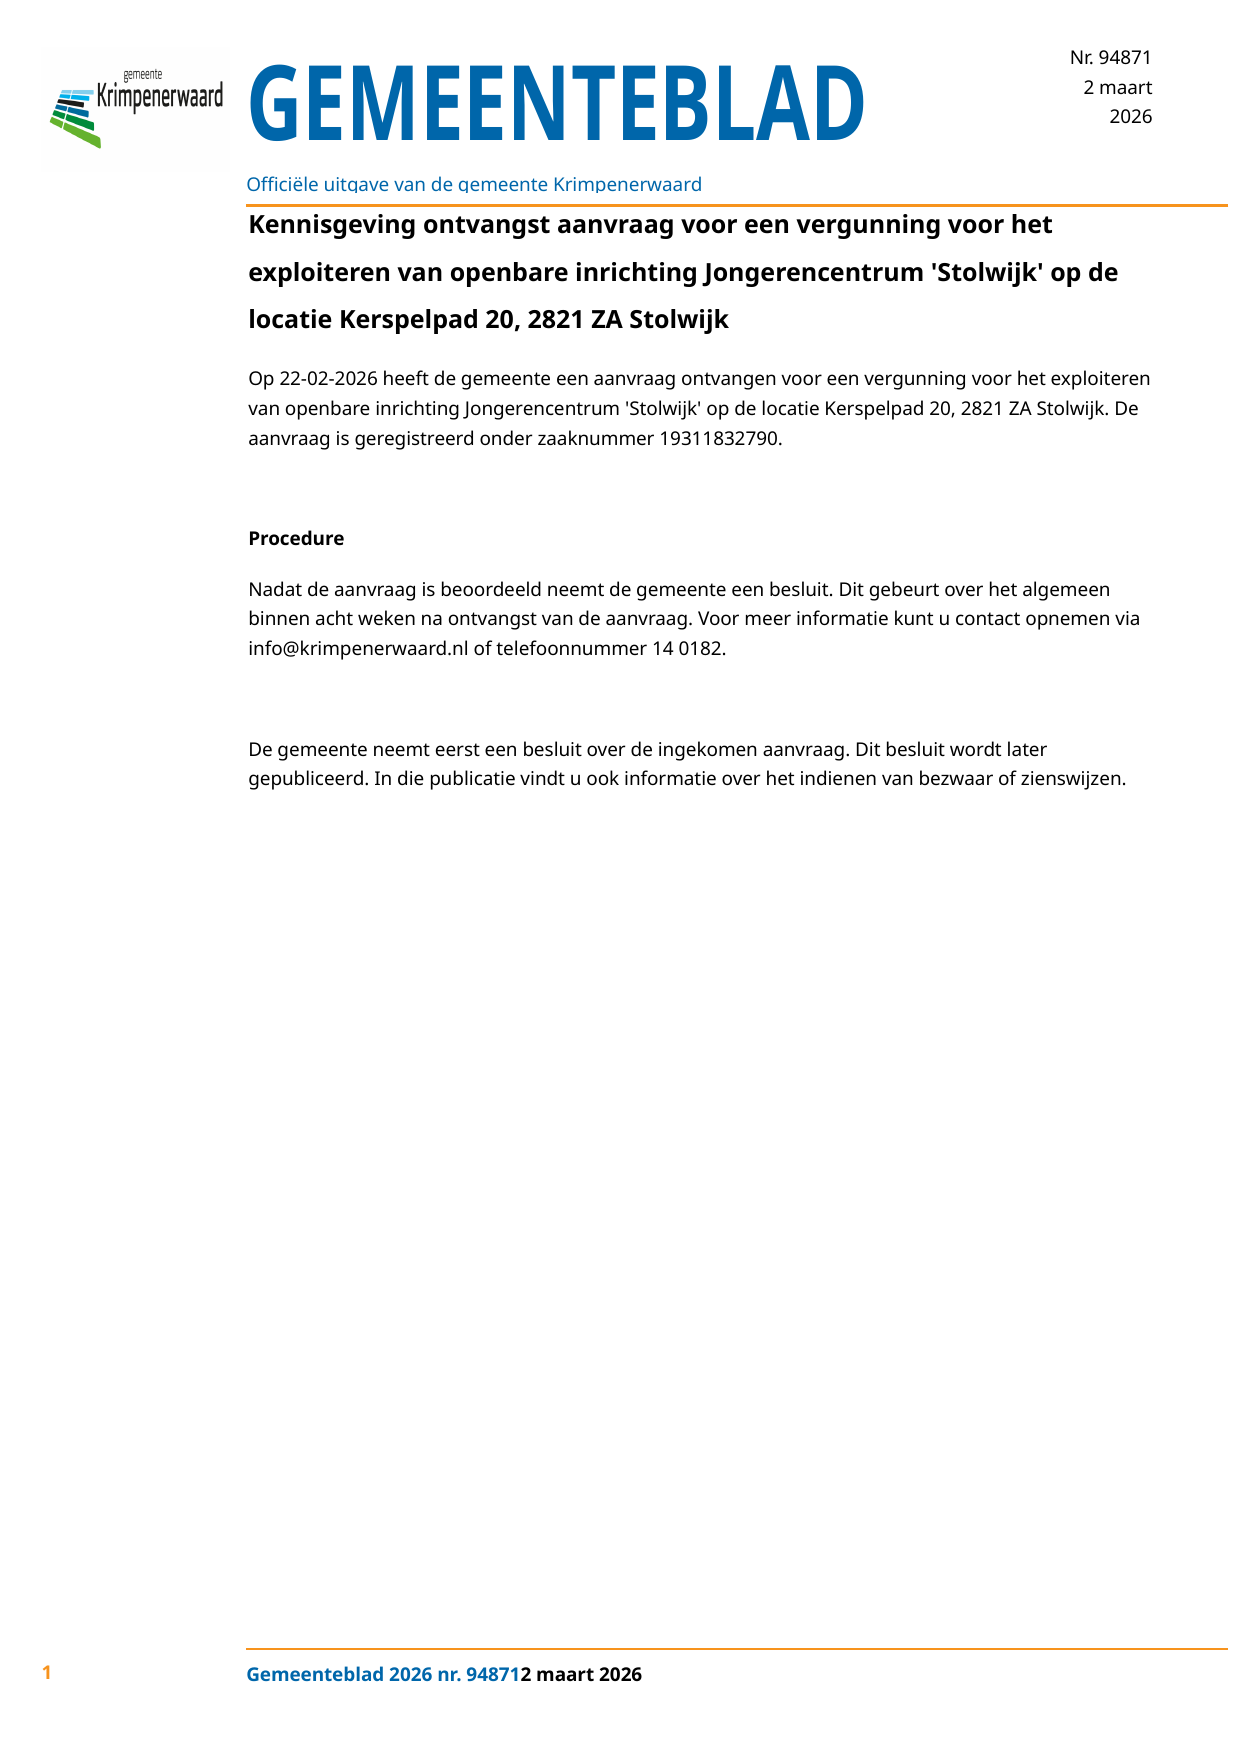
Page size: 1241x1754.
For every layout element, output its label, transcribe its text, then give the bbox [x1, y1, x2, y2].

text Op 22-02-2026 heeft de gemeente een aanvraag ontvangen voor een vergunning voor het exploiteren van openbare inrichting Jongerencentrum 'Stolwijk' op de locatie Kerspelpad 20, 2821 ZA Stolwijk. De aanvraag is geregistreerd onder zaaknummer 19311832790. [248, 366, 1152, 450]
text De gemeente neemt eerst een besluit over de ingekomen aanvraag. Dit besluit wordt later gepubliceerd. In die publicatie vindt u ook informatie over het indienen van bezwaar of zienswijzen. [248, 736, 1152, 791]
text Procedure [248, 526, 1152, 551]
picture [41, 47, 231, 172]
text Nadat de aanvraag is beoordeeld neemt de gemeente een besluit. Dit gebeurt over het algemeen binnen acht weken na ontvangst van de aanvraag. Voor meer informatie kunt u contact opnemen via info@krimpenerwaard.nl of telefoonnummer 14 0182. [248, 576, 1152, 661]
text Kennisgeving ontvangst aanvraag voor een vergunning voor het exploiteren van openbare inrichting Jongerencentrum 'Stolwijk' op de locatie Kerspelpad 20, 2821 ZA Stolwijk [248, 207, 1152, 336]
